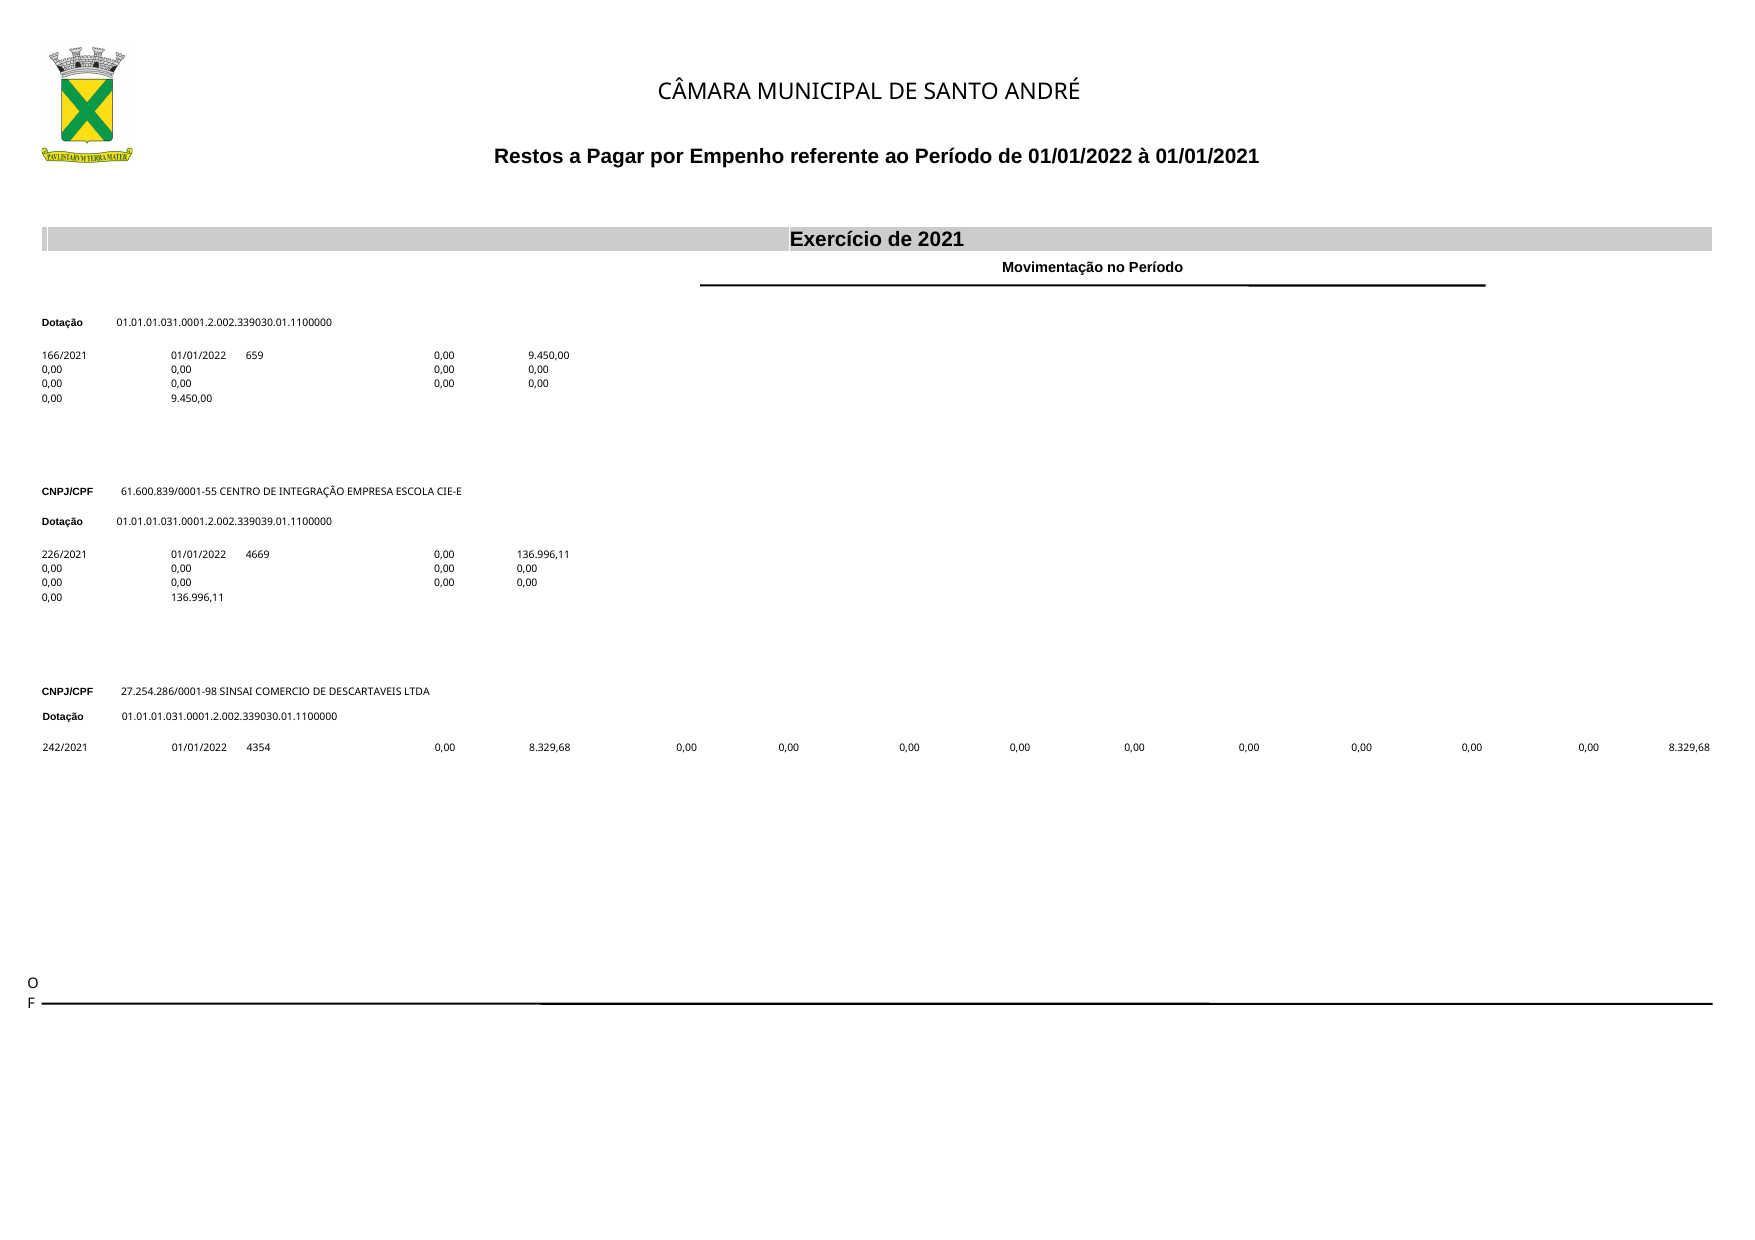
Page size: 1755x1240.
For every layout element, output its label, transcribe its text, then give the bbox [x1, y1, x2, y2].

table_header [492, 711, 623, 732]
table_header [384, 711, 492, 732]
table_cell 8.329,68 [492, 733, 623, 754]
table_cell 0,00 [1305, 733, 1417, 754]
table_cell 0,00 [965, 733, 1077, 754]
table_cell 0,00 [738, 733, 849, 754]
table_cell 242/2021 [39, 733, 104, 754]
text 166/2021 01/01/2022 659 0,00 9.450,00 0,00 0,00 0,00 0,00 0,00 0,00 0,00 0,00 0,00 9.450,00 [42, 348, 635, 405]
table_cell 01/01/2022 4354 [104, 733, 384, 754]
text CNPJ/CPF 61.600.839/0001-55 CENTRO DE INTEGRAÇÃO EMPRESA ESCOLA CIE-E [42, 485, 635, 499]
table_header [849, 711, 964, 732]
table_cell 0,00 [849, 733, 964, 754]
table_header [1077, 711, 1192, 732]
table_cell 0,00 [384, 733, 492, 754]
text CNPJ/CPF 27.254.286/0001-98 SINSAI COMERCIO DE DESCARTAVEIS LTDA [42, 684, 635, 698]
table_cell 8.329,68 [1634, 733, 1711, 754]
table_header Dotação [39, 711, 104, 732]
table_header [738, 711, 849, 732]
table_cell 0,00 [1417, 733, 1530, 754]
table_cell 0,00 [1077, 733, 1192, 754]
text 226/2021 01/01/2022 4669 0,00 136.996,11 0,00 0,00 0,00 0,00 0,00 0,00 0,00 0,00 0,00 136.996,11 [42, 547, 635, 604]
table_header [1530, 711, 1634, 732]
table_header [965, 711, 1077, 732]
text Dotação 01.01.01.031.0001.2.002.339030.01.1100000 [42, 315, 635, 329]
table_header 01.01.01.031.0001.2.002.339030.01.1100000 [104, 711, 384, 732]
table_header [1192, 711, 1305, 732]
table_cell 0,00 [623, 733, 737, 754]
table_header [623, 711, 737, 732]
table_header [1634, 711, 1711, 732]
table_header [1417, 711, 1530, 732]
text Dotação 01.01.01.031.0001.2.002.339039.01.1100000 [42, 514, 635, 528]
table_cell 0,00 [1530, 733, 1634, 754]
table_cell 0,00 [1192, 733, 1305, 754]
table_header [1305, 711, 1417, 732]
